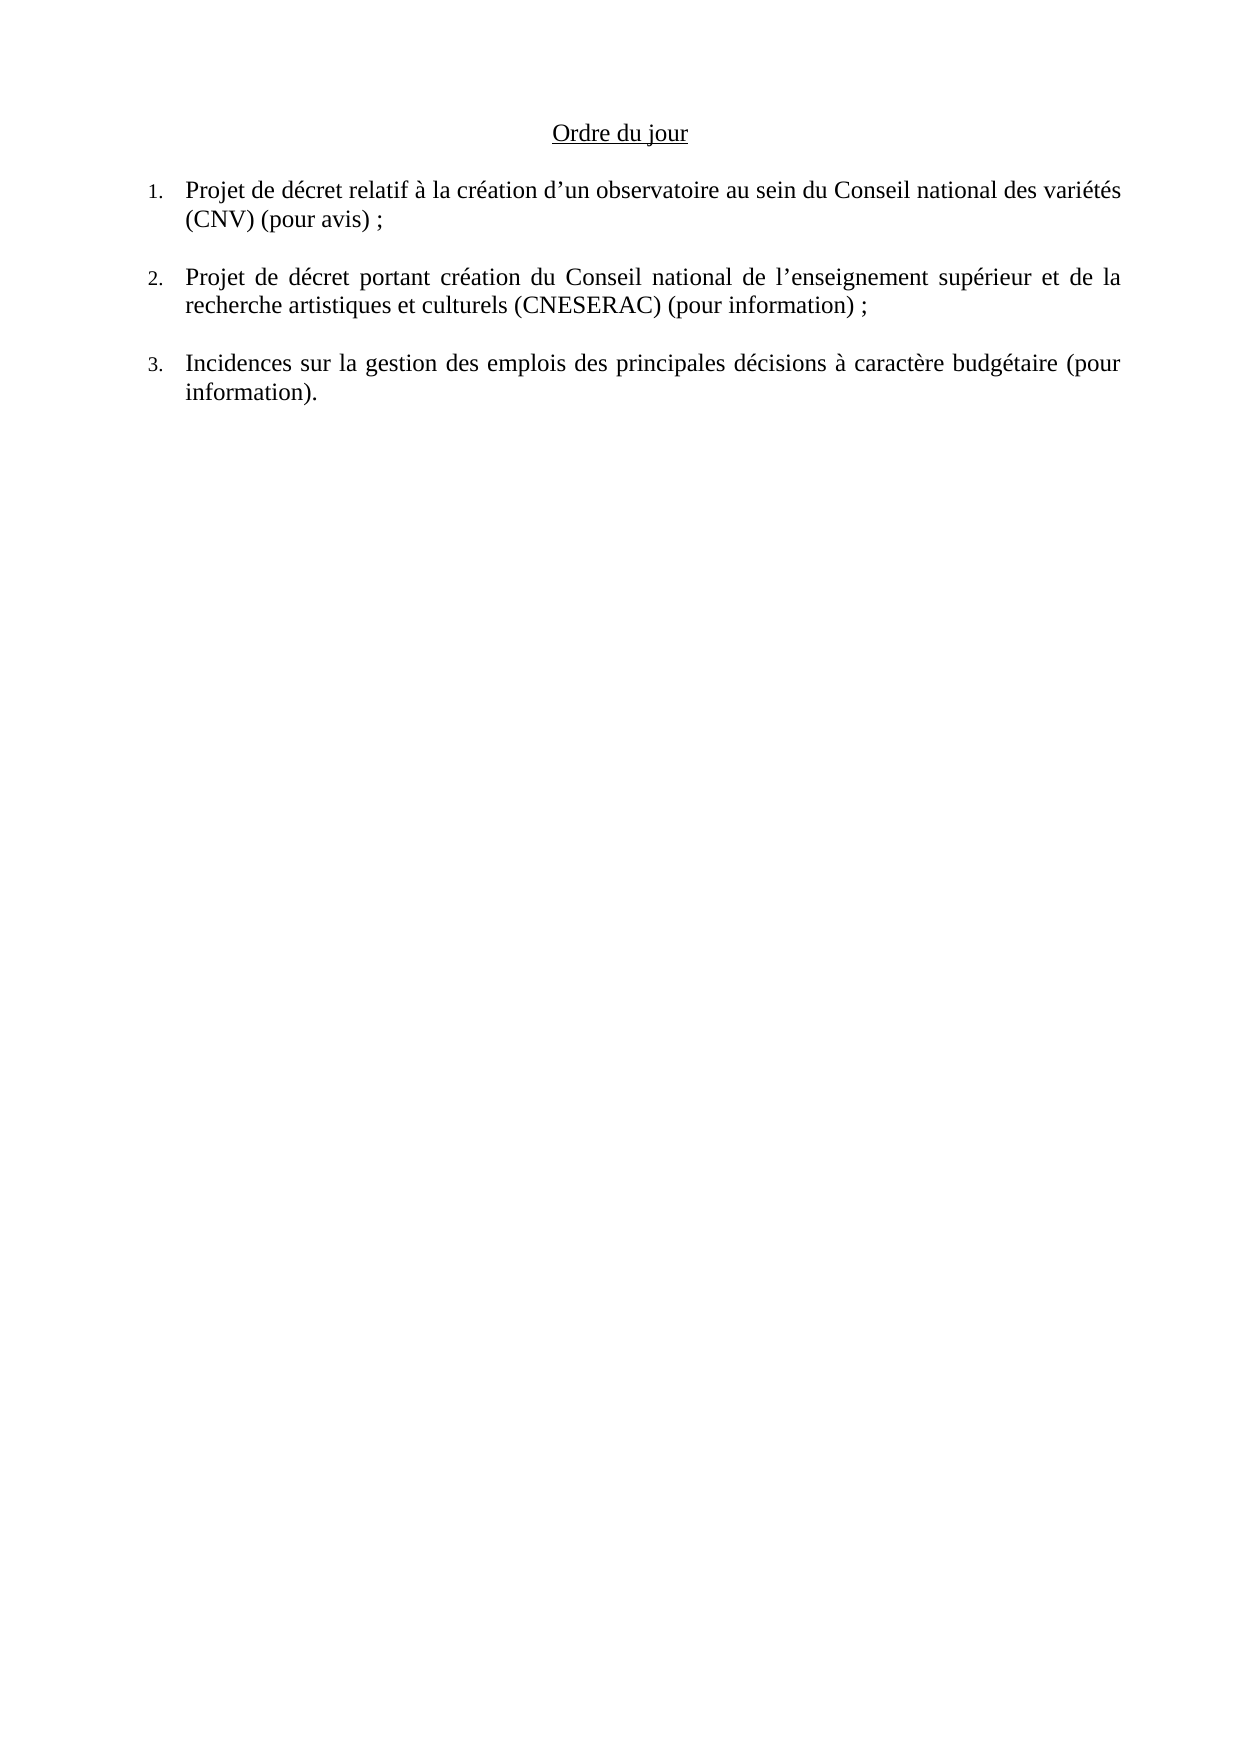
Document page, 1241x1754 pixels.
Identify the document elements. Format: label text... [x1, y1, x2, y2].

list Projet de décret relatif à la création d’un observatoire au sein du Conseil national des variétés (CNV) (pour avis) ; [148, 176, 1122, 233]
list Incidences sur la gestion des emplois des principales décisions à caractère budgétaire (pour information). [148, 348, 1122, 406]
list Projet de décret portant création du Conseil national de l’enseignement supérieur et de la recherche artistiques et culturels (CNESERAC) (pour information) ; [148, 262, 1122, 319]
text Ordre du jour [118, 118, 1122, 147]
